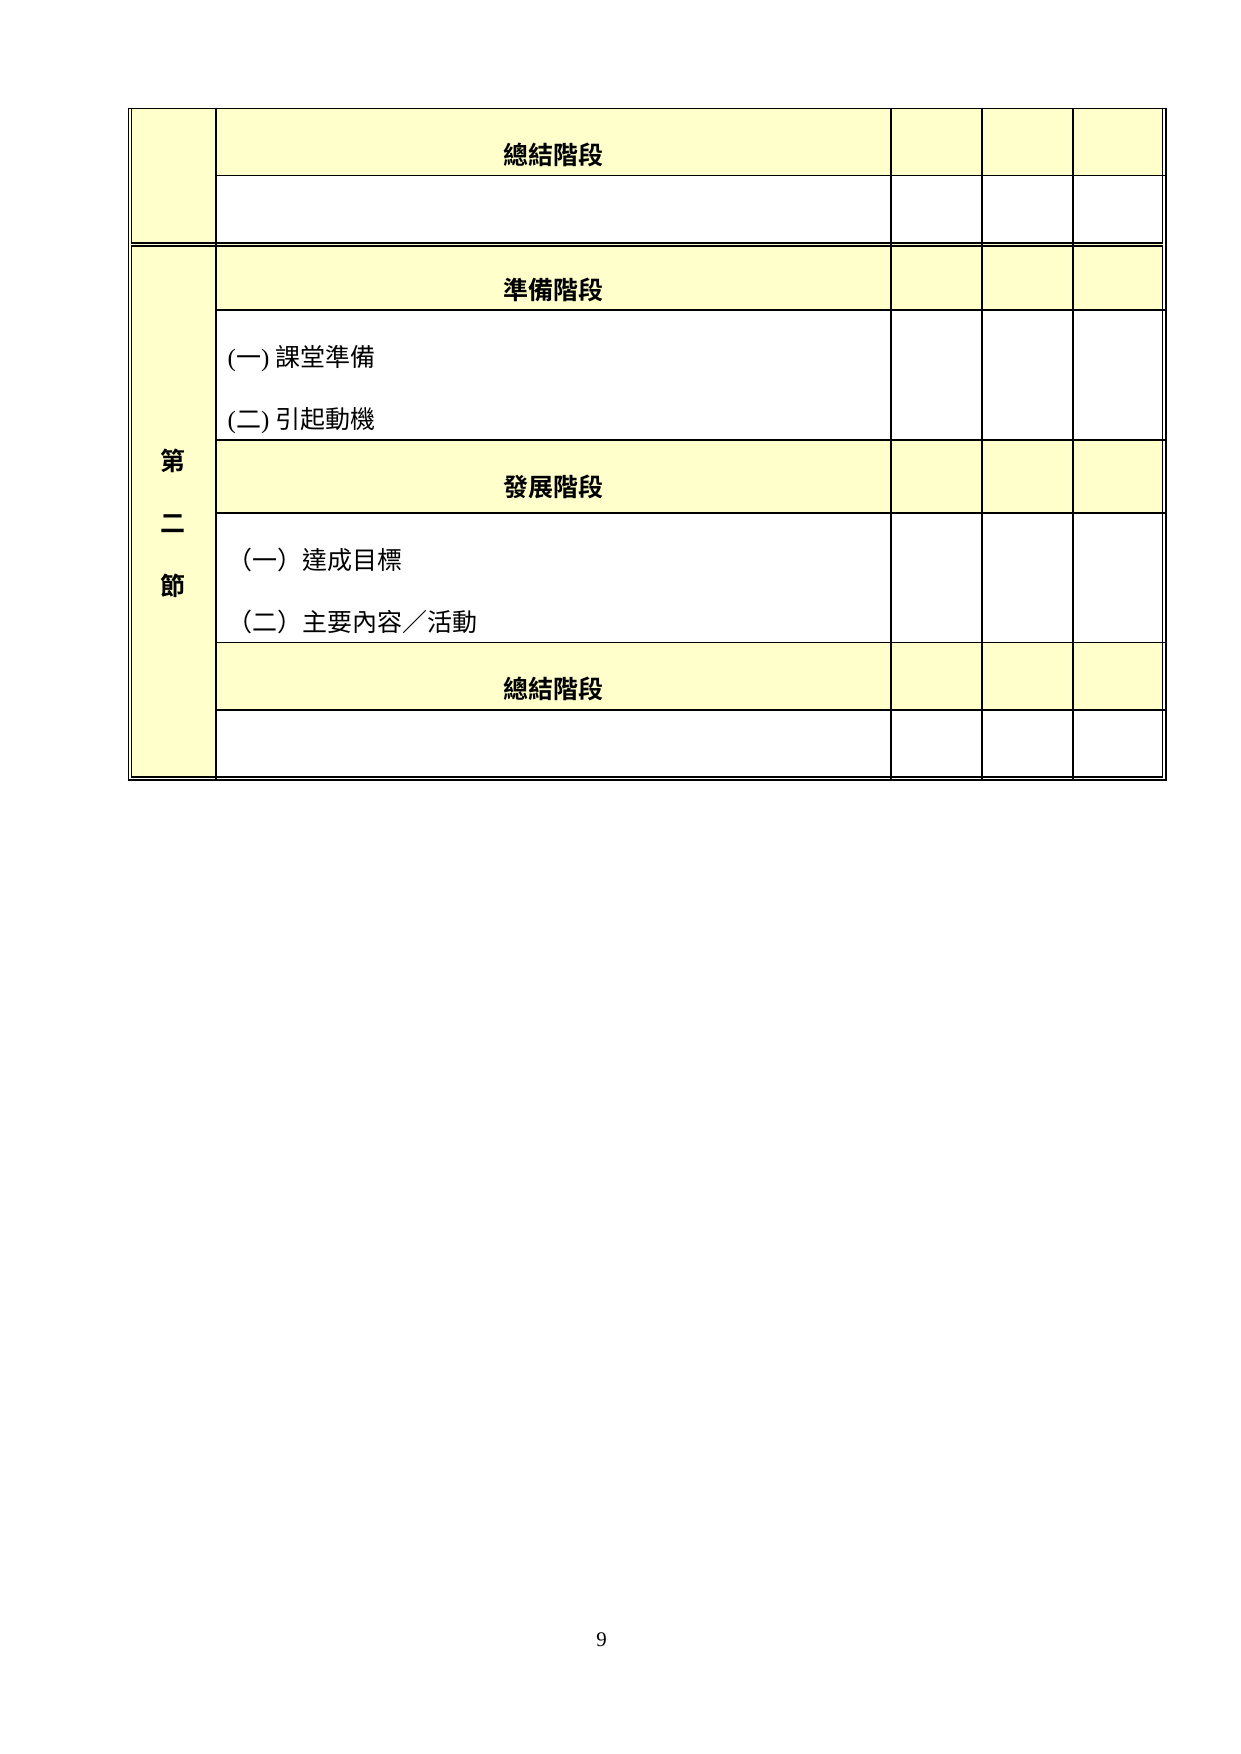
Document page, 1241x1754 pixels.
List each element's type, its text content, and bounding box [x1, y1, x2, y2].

table_cell [983, 441, 1072, 512]
table_cell [983, 109, 1072, 175]
table_cell [892, 311, 981, 439]
table_cell 總結階段 [217, 643, 890, 709]
table_cell [217, 176, 890, 242]
table_cell [1074, 247, 1162, 309]
table_cell [892, 711, 981, 776]
table_cell [1074, 441, 1162, 512]
table_cell 準備階段 [217, 247, 890, 309]
table_cell [983, 176, 1072, 242]
table_cell 總結階段 [217, 109, 890, 175]
table_cell [132, 109, 215, 242]
table_cell 第 二 節 [132, 247, 215, 776]
table_cell [983, 514, 1072, 642]
table_cell [892, 109, 981, 175]
table_cell [1074, 514, 1162, 642]
table_cell 發展階段 [217, 441, 890, 512]
table_cell （一）達成目標 （二）主要內容／活動 [217, 514, 890, 642]
table_cell (一) 課堂準備 (二) 引起動機 [217, 311, 890, 439]
table_cell [983, 643, 1072, 709]
table_cell [983, 247, 1072, 309]
table_cell [1074, 176, 1162, 242]
table_cell [892, 441, 981, 512]
table_cell [1074, 311, 1162, 439]
table_cell [217, 711, 890, 776]
table_cell [892, 247, 981, 309]
table_cell [983, 711, 1072, 776]
table_cell [1074, 109, 1162, 175]
table_cell [1074, 643, 1162, 709]
table_cell [892, 514, 981, 642]
table_cell [1074, 711, 1162, 776]
table_cell [892, 643, 981, 709]
table_cell [983, 311, 1072, 439]
table_cell [892, 176, 981, 242]
